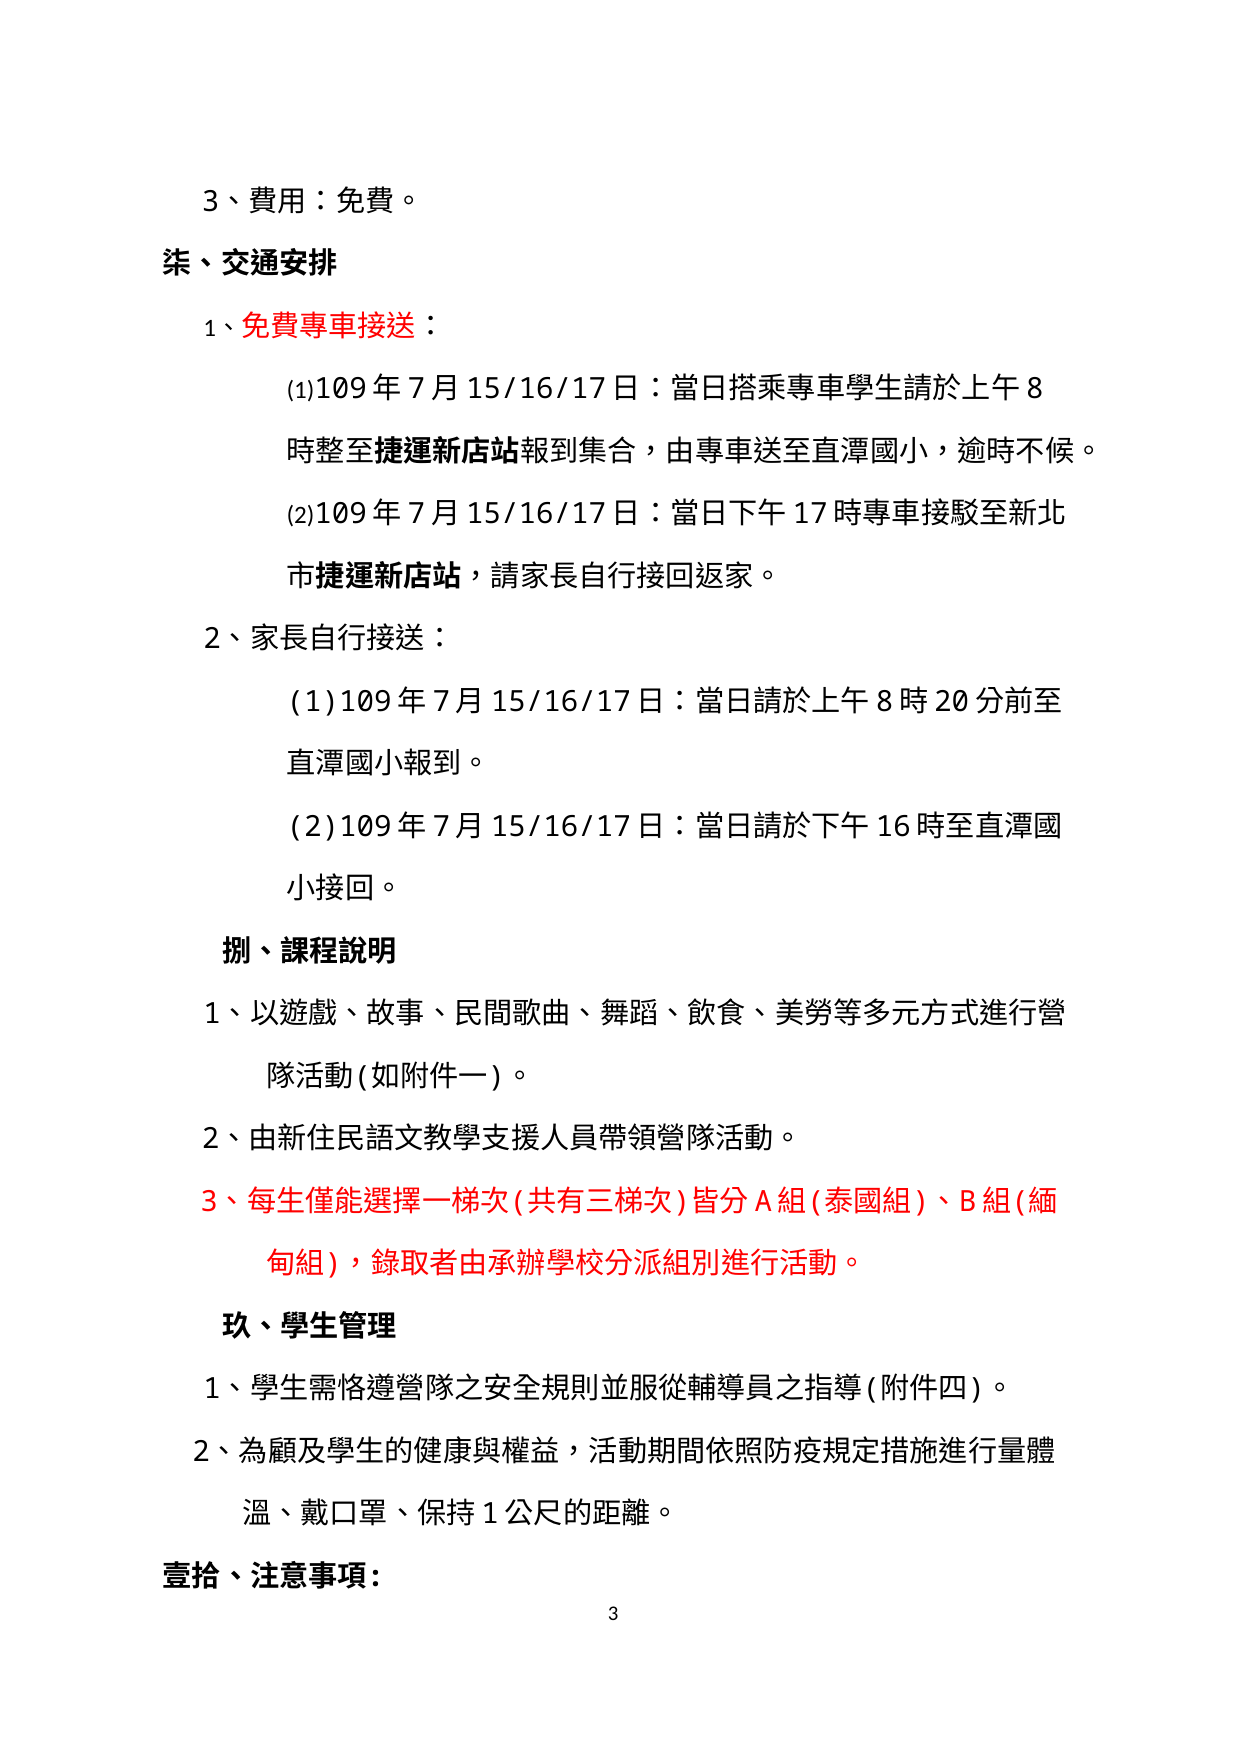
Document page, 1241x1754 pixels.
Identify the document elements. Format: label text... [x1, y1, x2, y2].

list 家長自行接送： [203, 594, 1078, 657]
list 109年7月15/16/17日：當日請於下午16時至直潭國小接回。 [286, 782, 1078, 907]
list 課程說明 [222, 907, 1078, 969]
list 學生需恪遵營隊之安全規則並服從輔導員之指導(附件四)。 [203, 1344, 1078, 1407]
list 注意事項: [162, 1532, 1078, 1594]
list 為顧及學生的健康與權益，活動期間依照防疫規定措施進行量體溫、戴口罩、保持1公尺的距離。 [192, 1407, 1078, 1532]
list 費用：免費。 [202, 157, 1078, 219]
list 免費專車接送： [203, 282, 1078, 344]
list 由新住民語文教學支援人員帶領營隊活動。 [202, 1094, 1078, 1157]
list 每生僅能選擇一梯次(共有三梯次)皆分A組(泰國組)、B組(緬甸組)，錄取者由承辦學校分派組別進行活動。 [200, 1157, 1078, 1282]
list 交通安排 [162, 219, 1078, 282]
list 學生管理 [222, 1282, 1078, 1344]
list 109年7月15/16/17日：當日搭乘專車學生請於上午8時整至捷運新店站報到集合，由專車送至直潭國小，逾時不候。 [286, 344, 1078, 469]
list 以遊戲、故事、民間歌曲、舞蹈、飲食、美勞等多元方式進行營隊活動(如附件一)。 [203, 969, 1078, 1094]
list 109年7月15/16/17日：當日下午17時專車接駁至新北市捷運新店站，請家長自行接回返家。 [286, 469, 1078, 594]
list 109年7月15/16/17日：當日請於上午8時20分前至直潭國小報到。 [286, 657, 1078, 782]
